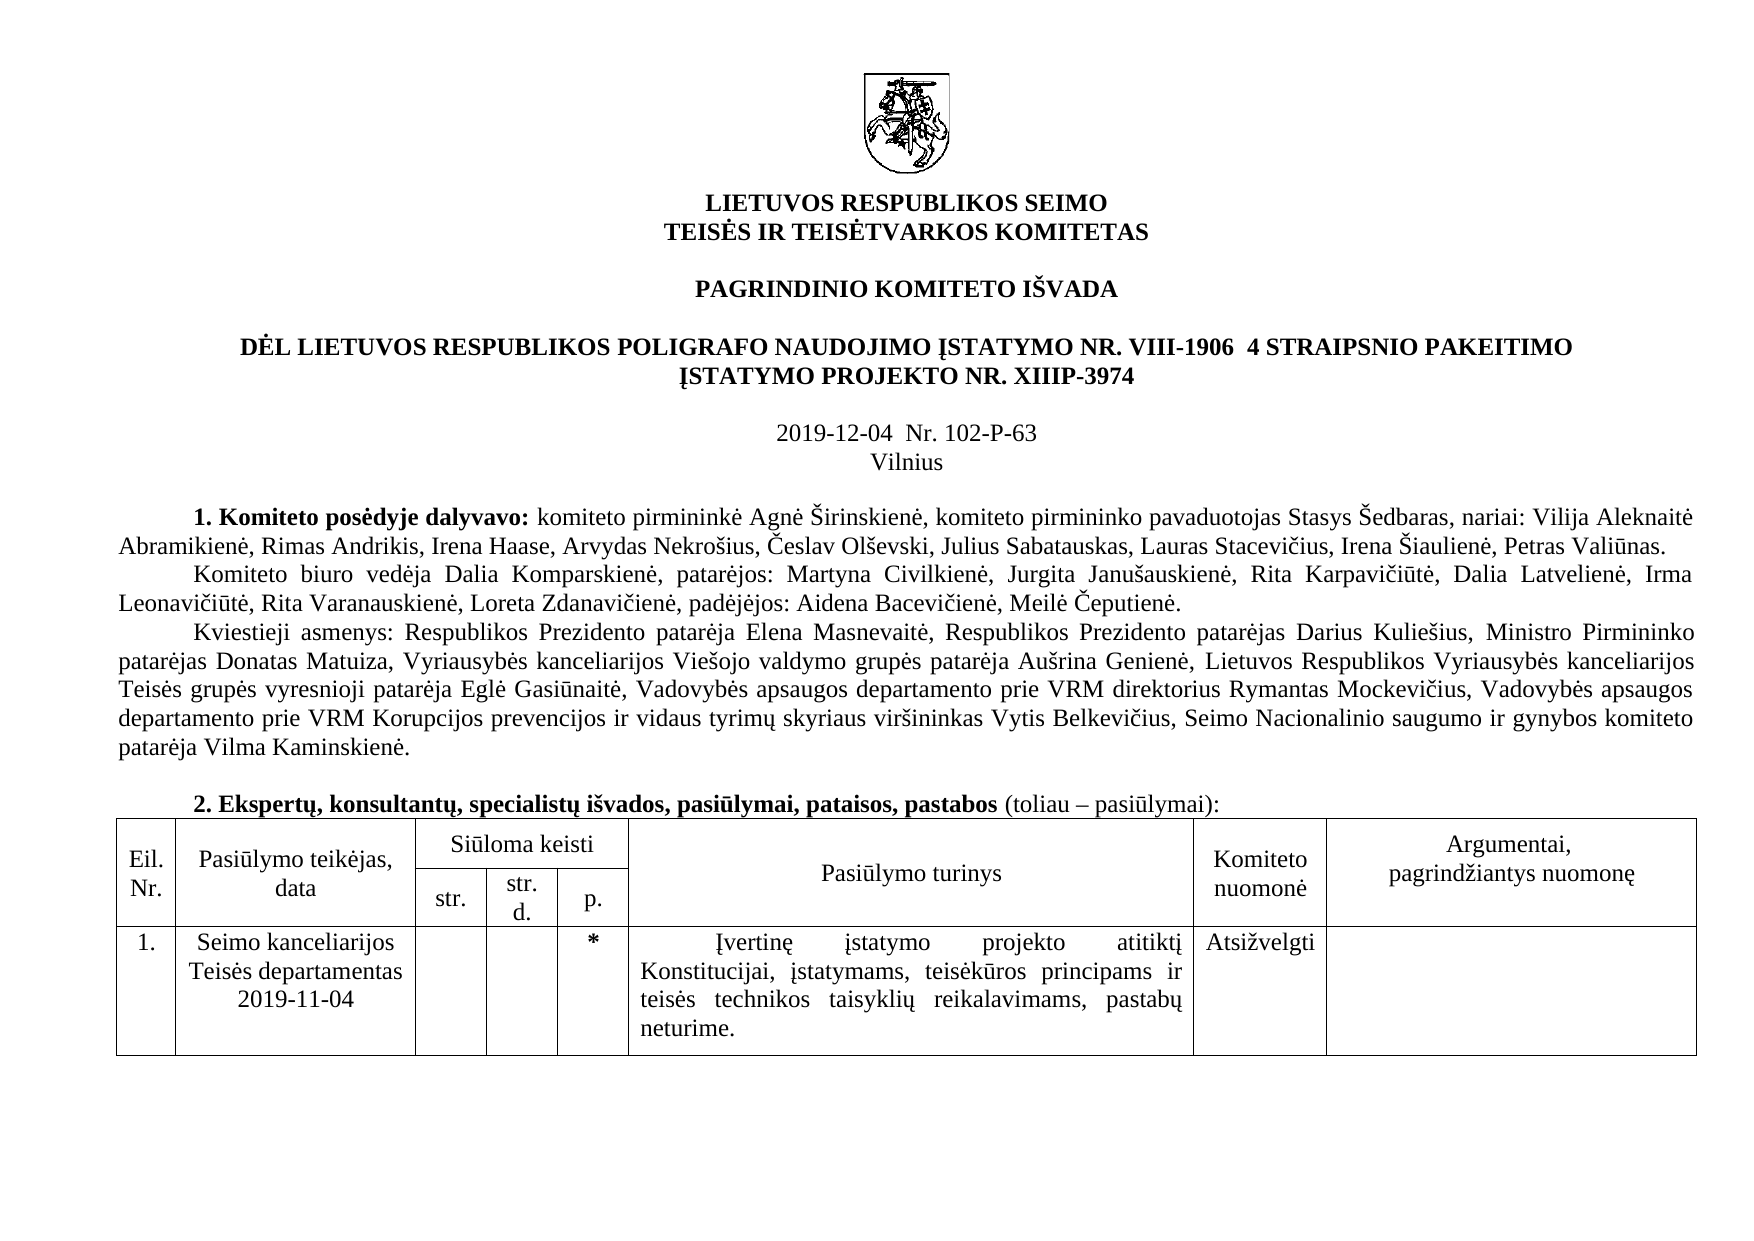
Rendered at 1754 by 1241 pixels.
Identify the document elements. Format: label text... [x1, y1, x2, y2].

text Vilnius [118, 447, 1695, 476]
text DĖL LIETUVOS RESPUBLIKOS POLIGRAFO NAUDOJIMO ĮSTATYMO NR. VIII-1906 4 STRAIPSNIO PAKEITIMO [118, 332, 1695, 361]
table_cell [416, 927, 486, 1054]
table_header Pasiūlymo teikėjas, data [176, 819, 415, 926]
table_cell p. [558, 869, 628, 926]
table_cell str. d. [487, 869, 557, 926]
text Komiteto biuro vedėja Dalia Komparskienė, patarėjos: Martyna Civilkienė, Jurgita Janušauskienė, Rita Karpavičiūtė, Dalia Latvelienė, Irma Leonavičiūtė, Rita Varanauskienė, Loreta Zdanavičienė, padėjėjos: Aidena Bacevičienė, Meilė Čeputienė. [118, 559, 1695, 617]
text LIETUVOS RESPUBLIKOS SEIMO [118, 188, 1695, 217]
table_cell 1. [117, 927, 175, 1054]
table_header Pasiūlymo turinys [629, 819, 1193, 926]
table_cell Atsižvelgti [1194, 927, 1326, 1054]
table_header Eil. Nr. [117, 819, 175, 926]
text 2. Ekspertų, konsultantų, specialistų išvados, pasiūlymai, pataisos, pastabos (toliau – pasiūlymai): [118, 789, 1695, 818]
text 1. Komiteto posėdyje dalyvavo: komiteto pirmininkė Agnė Širinskienė, komiteto pirmininko pavaduotojas Stasys Šedbaras, nariai: Vilija Aleknaitė Abramikienė, Rimas Andrikis, Irena Haase, Arvydas Nekrošius, Česlav Olševski, Julius Sabatauskas, Lauras Stacevičius, Irena Šiaulienė, Petras Valiūnas. [118, 502, 1695, 559]
text Kviestieji asmenys: Respublikos Prezidento patarėja Elena Masnevaitė, Respublikos Prezidento patarėjas Darius Kuliešius, Ministro Pirmininko patarėjas Donatas Matuiza, Vyriausybės kanceliarijos Viešojo valdymo grupės patarėja Aušrina Genienė, Lietuvos Respublikos Vyriausybės kanceliarijos Teisės grupės vyresnioji patarėja Eglė Gasiūnaitė, Vadovybės apsaugos departamento prie VRM direktorius Rymantas Mockevičius, Vadovybės apsaugos departamento prie VRM Korupcijos prevencijos ir vidaus tyrimų skyriaus viršininkas Vytis Belkevičius, Seimo Nacionalinio saugumo ir gynybos komiteto patarėja Vilma Kaminskienė. [118, 617, 1695, 761]
table_cell str. [416, 869, 486, 926]
table_cell Įvertinę įstatymo projekto atitiktį Konstitucijai, įstatymams, teisėkūros principams ir teisės technikos taisyklių reikalavimams, pastabų neturime. [629, 927, 1193, 1054]
table_cell [487, 927, 557, 1054]
text PAGRINDINIO KOMITETO IŠVADA [118, 274, 1695, 303]
text 2019-12-04 Nr. 102-P-63 [118, 418, 1695, 447]
table_cell * [558, 927, 628, 1054]
table_header Siūloma keisti [416, 819, 628, 867]
table_cell Seimo kanceliarijos Teisės departamentas 2019-11-04 [176, 927, 415, 1054]
text Teisės ir teisėtvarkos komitetas [118, 217, 1695, 246]
table_header Komiteto nuomonė [1194, 819, 1326, 926]
table_cell [1327, 927, 1696, 1054]
table_header Argumentai, pagrindžiantys nuomonę [1327, 819, 1696, 926]
text ĮSTATYMO PROJEKTO NR. XIIIP-3974 [118, 361, 1695, 389]
